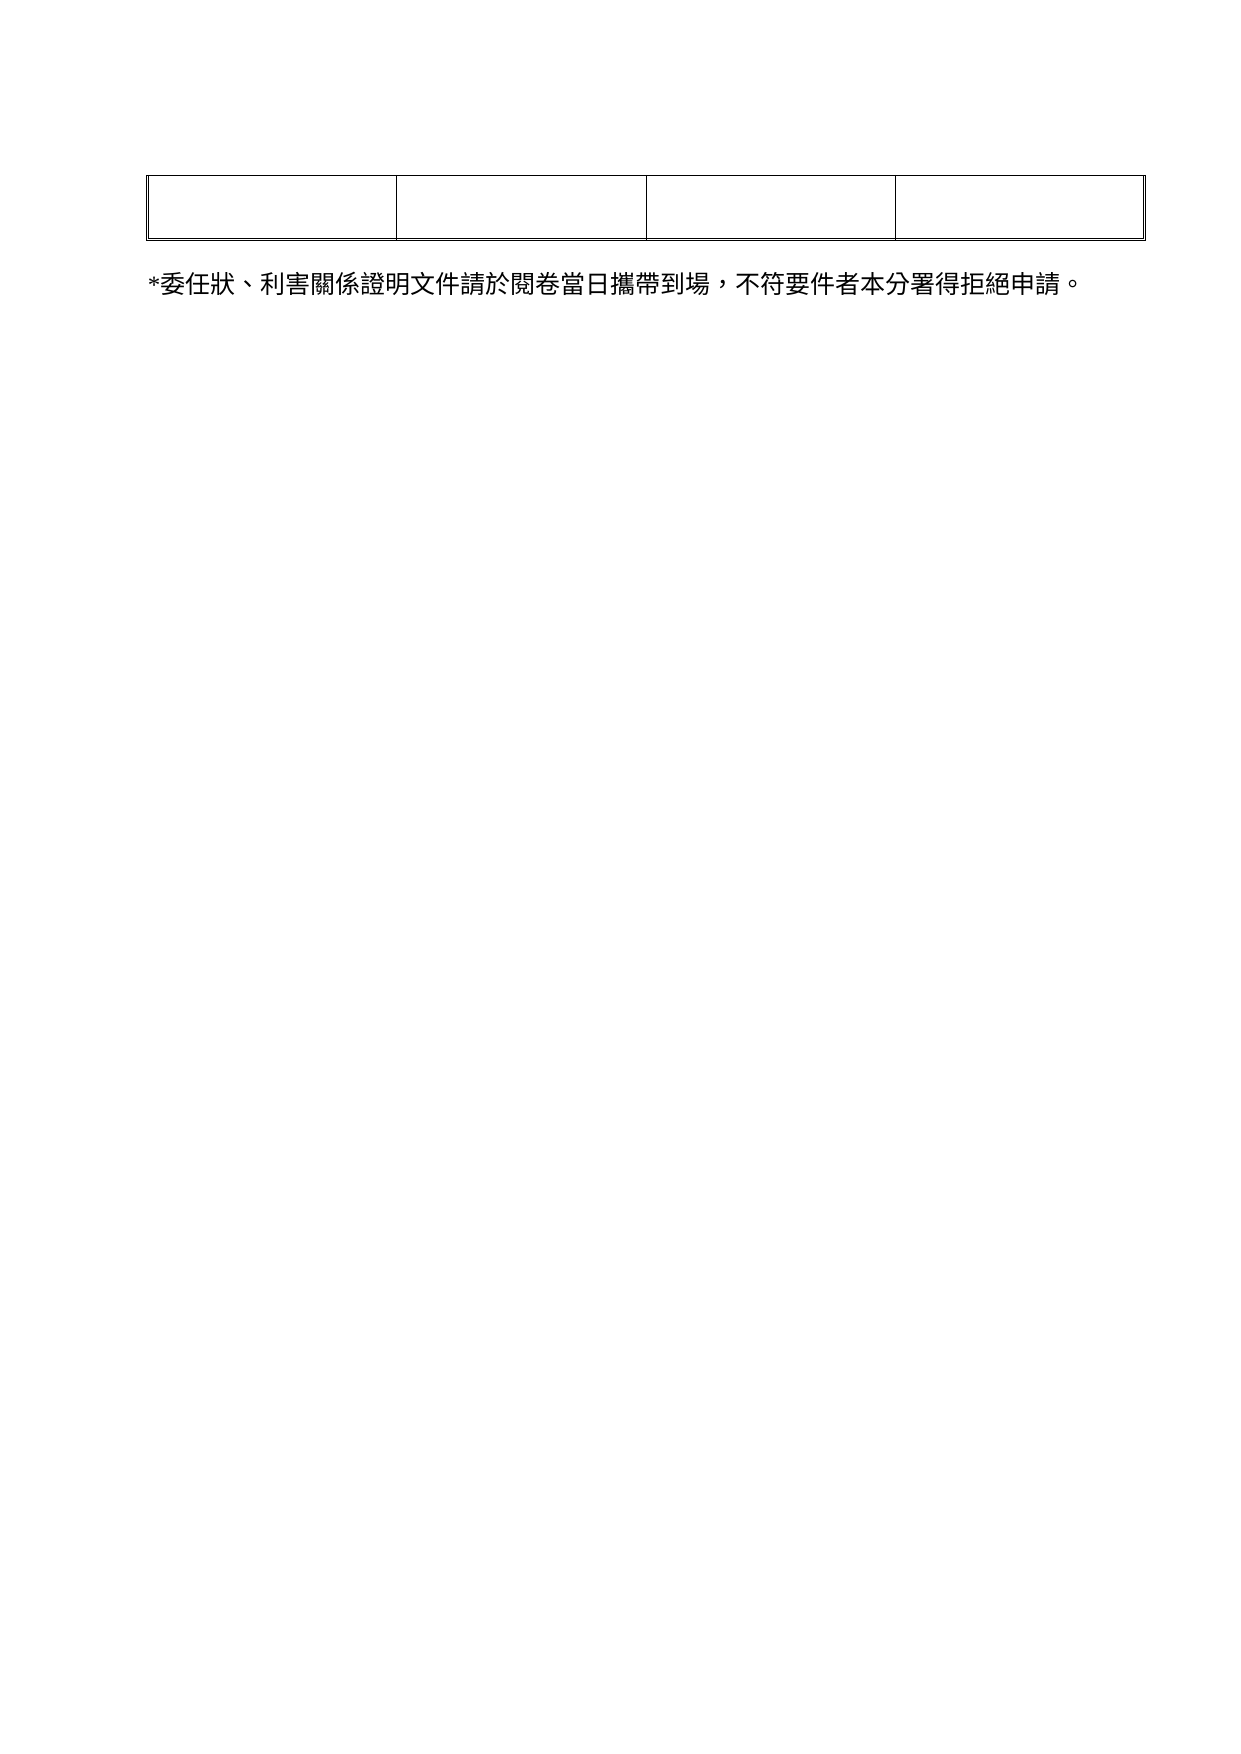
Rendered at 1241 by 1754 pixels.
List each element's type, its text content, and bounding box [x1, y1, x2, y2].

text *委任狀、利害關係證明文件請於閱卷當日攜帶到場，不符要件者本分署得拒絕申請。 [148, 241, 1092, 304]
table_cell [647, 176, 895, 238]
table_cell [149, 176, 396, 238]
table_cell [896, 176, 1143, 238]
table_cell [397, 176, 646, 238]
